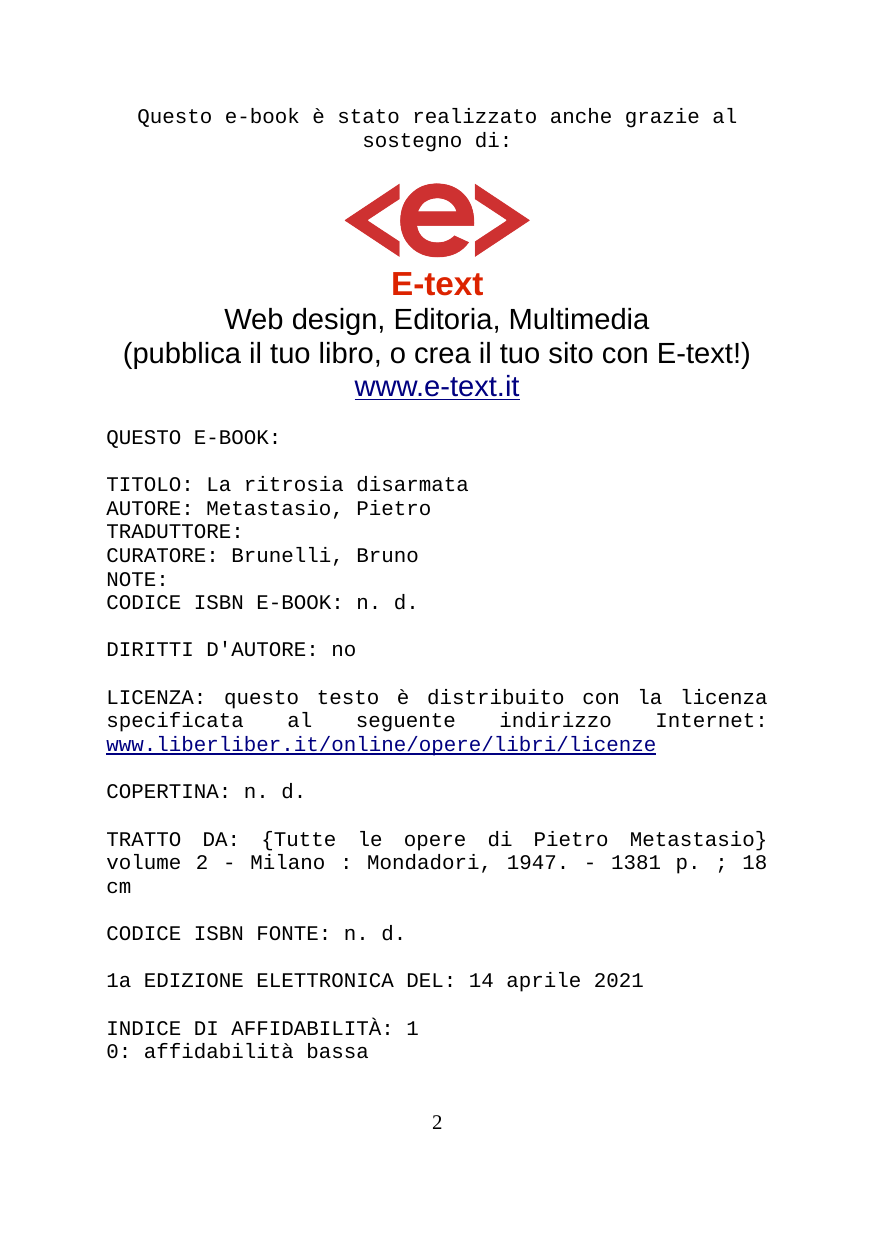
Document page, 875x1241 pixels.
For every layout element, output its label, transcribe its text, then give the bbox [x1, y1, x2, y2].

text TRADUTTORE: [106, 521, 768, 545]
text LICENZA: questo testo è distribuito con la licenza specificata al seguente indirizzo Internet: www.liberliber.it/online/opere/libri/licenze [106, 687, 768, 758]
text Web design, Editoria, Multimedia [106, 302, 768, 336]
text E-text [106, 264, 768, 302]
text CURATORE: Brunelli, Bruno [106, 545, 768, 568]
text AUTORE: Metastasio, Pietro [106, 498, 768, 521]
text NOTE: [106, 568, 768, 592]
text (pubblica il tuo libro, o crea il tuo sito con E-text!) [106, 336, 768, 369]
text TITOLO: La ritrosia disarmata [106, 474, 768, 498]
text CODICE ISBN FONTE: n. d. [106, 923, 768, 947]
text CODICE ISBN E-BOOK: n. d. [106, 592, 768, 616]
picture [343, 183, 531, 258]
text DIRITTI D'AUTORE: no [106, 639, 768, 663]
text 1a EDIZIONE ELETTRONICA DEL: 14 aprile 2021 [106, 971, 768, 994]
text Questo e-book è stato realizzato anche grazie al sostegno di: [106, 106, 768, 153]
text INDICE DI AFFIDABILITÀ: 1 [106, 1018, 768, 1041]
text COPERTINA: n. d. [106, 781, 768, 805]
text 0: affidabilità bassa [106, 1041, 768, 1065]
text www.e-text.it [106, 369, 768, 403]
text QUESTO E-BOOK: [106, 427, 768, 450]
text TRATTO DA: {Tutte le opere di Pietro Metastasio} volume 2 - Milano : Mondadori, 1947. - 1381 p. ; 18 cm [106, 829, 768, 899]
